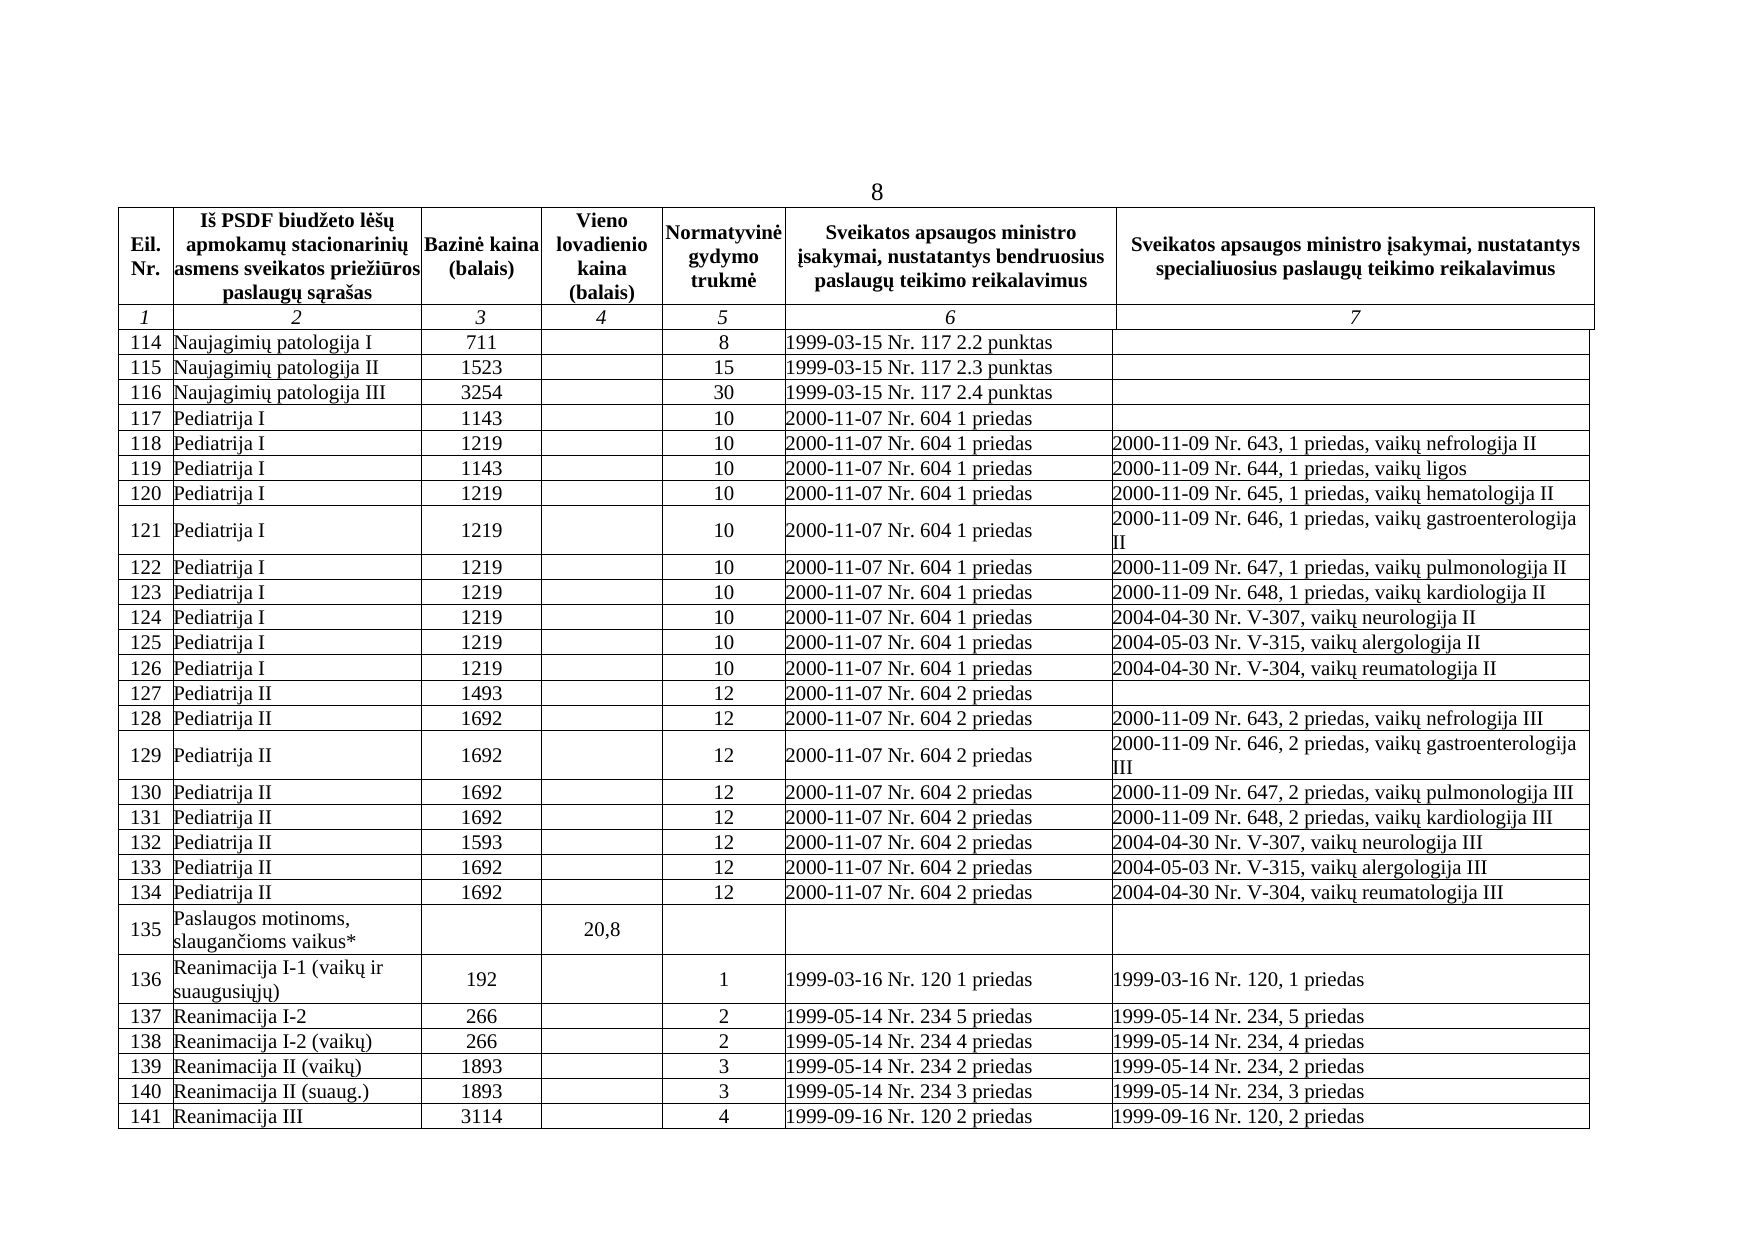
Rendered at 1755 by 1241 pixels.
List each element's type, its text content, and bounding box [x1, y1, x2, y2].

table_cell [1590, 1053, 1595, 1078]
table_cell 1143 [422, 405, 541, 429]
table_cell [1590, 1028, 1595, 1053]
table_cell [1113, 905, 1589, 953]
table_cell 126 [119, 655, 173, 679]
table_cell 1219 [422, 605, 541, 629]
table_cell 10 [663, 630, 785, 654]
table_cell 12 [663, 731, 785, 779]
table_cell 2000-11-07 Nr. 604 1 priedas [786, 481, 1112, 505]
table_cell 1999-05-14 Nr. 234, 5 priedas [1113, 1004, 1589, 1028]
table_cell 1999-03-15 Nr. 117 2.2 punktas [786, 330, 1112, 354]
table_cell 5 [663, 305, 785, 329]
table_cell [1590, 1078, 1595, 1103]
table_cell Pediatrija II [174, 731, 421, 779]
table_cell 122 [119, 555, 173, 579]
table_cell 2000-11-07 Nr. 604 1 priedas [786, 630, 1112, 654]
table_cell 2000-11-09 Nr. 646, 2 priedas, vaikų gastroenterologija III [1113, 731, 1589, 779]
table_cell [1590, 829, 1595, 854]
table_cell 10 [663, 580, 785, 604]
table_cell 118 [119, 431, 173, 454]
table_cell 117 [119, 405, 173, 429]
table_cell [542, 630, 662, 654]
table_cell 1999-03-15 Nr. 117 2.4 punktas [786, 380, 1112, 404]
table_cell [786, 905, 1112, 953]
table_cell 2000-11-09 Nr. 647, 1 priedas, vaikų pulmonologija II [1113, 555, 1589, 579]
table_cell [1590, 904, 1595, 953]
table_cell Pediatrija I [174, 630, 421, 654]
table_cell 2004-04-30 Nr. V-304, vaikų reumatologija II [1113, 655, 1589, 679]
table_cell Pediatrija I [174, 555, 421, 579]
table_cell 134 [119, 880, 173, 904]
table_cell Pediatrija II [174, 855, 421, 879]
table_cell 266 [422, 1029, 541, 1053]
table_cell Pediatrija I [174, 655, 421, 679]
table_cell Pediatrija I [174, 481, 421, 505]
table_cell Naujagimių patologija II [174, 355, 421, 379]
table_cell 1 [119, 305, 173, 329]
table_cell 2000-11-07 Nr. 604 2 priedas [786, 681, 1112, 704]
table_cell 1999-09-16 Nr. 120, 2 priedas [1113, 1104, 1589, 1128]
table_cell 132 [119, 830, 173, 854]
table_cell Reanimacija II (vaikų) [174, 1054, 421, 1078]
table_cell 2000-11-09 Nr. 648, 1 priedas, vaikų kardiologija II [1113, 580, 1589, 604]
table_cell 1999-05-14 Nr. 234 3 priedas [786, 1079, 1112, 1103]
table_cell 1999-05-14 Nr. 234, 2 priedas [1113, 1054, 1589, 1078]
table_cell [1590, 1003, 1595, 1028]
table_cell Pediatrija II [174, 681, 421, 704]
table_cell 131 [119, 805, 173, 829]
table_cell 2000-11-09 Nr. 644, 1 priedas, vaikų ligos [1113, 456, 1589, 480]
table_cell [542, 955, 662, 1003]
table_cell 2000-11-07 Nr. 604 1 priedas [786, 655, 1112, 679]
table_cell 121 [119, 506, 173, 554]
table_cell 1143 [422, 456, 541, 480]
table_cell Pediatrija I [174, 605, 421, 629]
table_cell [1590, 505, 1595, 554]
table_cell Reanimacija III [174, 1104, 421, 1128]
table_cell 1692 [422, 780, 541, 804]
table_cell 2000-11-07 Nr. 604 2 priedas [786, 880, 1112, 904]
table_cell Pediatrija I [174, 506, 421, 554]
table_cell 2 [663, 1004, 785, 1028]
table_cell 119 [119, 456, 173, 480]
table_cell 2000-11-09 Nr. 643, 1 priedas, vaikų nefrologija II [1113, 431, 1589, 454]
table_cell [1590, 579, 1595, 604]
table_cell 10 [663, 655, 785, 679]
table_cell 6 [786, 305, 1116, 329]
table_cell Pediatrija II [174, 706, 421, 730]
table_cell [1590, 604, 1595, 629]
table_cell 133 [119, 855, 173, 879]
table_header Vieno lovadienio kaina (balais) [542, 208, 662, 304]
table_cell 2000-11-07 Nr. 604 1 priedas [786, 555, 1112, 579]
table_cell Naujagimių patologija III [174, 380, 421, 404]
table_cell 2000-11-09 Nr. 643, 2 priedas, vaikų nefrologija III [1113, 706, 1589, 730]
table_cell [1590, 804, 1595, 829]
table_cell [542, 706, 662, 730]
table_cell 1219 [422, 580, 541, 604]
table_cell [1590, 730, 1595, 779]
table_header Sveikatos apsaugos ministro įsakymai, nustatantys specialiuosius paslaugų teikimo reikalavimus [1117, 208, 1594, 304]
table_cell 1219 [422, 431, 541, 454]
table_cell 10 [663, 605, 785, 629]
table_cell [542, 830, 662, 854]
table_cell 1 [663, 955, 785, 1003]
table_cell 2000-11-07 Nr. 604 1 priedas [786, 605, 1112, 629]
table_cell 120 [119, 481, 173, 505]
table_cell [542, 456, 662, 480]
table_cell 3114 [422, 1104, 541, 1128]
table_cell 1493 [422, 681, 541, 704]
table_cell [542, 855, 662, 879]
table_header Sveikatos apsaugos ministro įsakymai, nustatantys bendruosius paslaugų teikimo reikalavimus [786, 208, 1116, 304]
table_cell 1999-05-14 Nr. 234, 3 priedas [1113, 1079, 1589, 1103]
table_header Eil. Nr. [119, 208, 173, 304]
table_cell 1999-05-14 Nr. 234 2 priedas [786, 1054, 1112, 1078]
table_cell [1590, 379, 1595, 404]
table_cell 139 [119, 1054, 173, 1078]
table_cell Pediatrija I [174, 431, 421, 454]
table_cell [542, 880, 662, 904]
table_cell Pediatrija II [174, 780, 421, 804]
table_cell 4 [663, 1104, 785, 1128]
table_cell 135 [119, 905, 173, 953]
table_cell [542, 1054, 662, 1078]
table_cell [1590, 680, 1595, 704]
table_cell [542, 1029, 662, 1053]
table_cell 2000-11-07 Nr. 604 1 priedas [786, 431, 1112, 454]
table_cell 1999-05-14 Nr. 234 5 priedas [786, 1004, 1112, 1028]
table_cell 12 [663, 880, 785, 904]
table_header Bazinė kaina (balais) [422, 208, 541, 304]
table_cell 15 [663, 355, 785, 379]
table_cell Reanimacija I-2 (vaikų) [174, 1029, 421, 1053]
table_cell 2000-11-09 Nr. 648, 2 priedas, vaikų kardiologija III [1113, 805, 1589, 829]
table_cell 138 [119, 1029, 173, 1053]
table_cell [542, 1004, 662, 1028]
table_cell 1999-03-16 Nr. 120 1 priedas [786, 955, 1112, 1003]
table_cell [1590, 629, 1595, 654]
table_cell 1692 [422, 805, 541, 829]
table_cell 711 [422, 330, 541, 354]
table_cell [1590, 455, 1595, 480]
table_cell 8 [663, 330, 785, 354]
table_cell [1590, 654, 1595, 679]
table_cell [1590, 404, 1595, 429]
table_cell [542, 731, 662, 779]
table_cell 3 [663, 1079, 785, 1103]
table_cell 10 [663, 506, 785, 554]
table_cell 116 [119, 380, 173, 404]
table_cell [542, 655, 662, 679]
table_cell [542, 355, 662, 379]
table_cell 140 [119, 1079, 173, 1103]
table_cell Pediatrija I [174, 456, 421, 480]
table_cell Reanimacija II (suaug.) [174, 1079, 421, 1103]
table_cell [1590, 330, 1595, 354]
table_cell 2000-11-07 Nr. 604 1 priedas [786, 405, 1112, 429]
table_cell [1590, 954, 1595, 1003]
table_cell 2 [174, 305, 421, 329]
table_cell [542, 681, 662, 704]
table_cell 2000-11-07 Nr. 604 1 priedas [786, 580, 1112, 604]
table_cell 1692 [422, 706, 541, 730]
table_cell 2000-11-07 Nr. 604 2 priedas [786, 731, 1112, 779]
table_header Iš PSDF biudžeto lėšų apmokamų stacionarinių asmens sveikatos priežiūros paslaugų sąrašas [174, 208, 421, 304]
table_cell 136 [119, 955, 173, 1003]
table_cell [1590, 854, 1595, 879]
table_cell Naujagimių patologija I [174, 330, 421, 354]
table_cell 10 [663, 555, 785, 579]
table_cell 1999-03-15 Nr. 117 2.3 punktas [786, 355, 1112, 379]
table_cell 1893 [422, 1079, 541, 1103]
table_cell 7 [1117, 305, 1594, 329]
table_cell 123 [119, 580, 173, 604]
table_cell 1893 [422, 1054, 541, 1078]
table_cell 2000-11-09 Nr. 645, 1 priedas, vaikų hematologija II [1113, 481, 1589, 505]
table_cell [422, 905, 541, 953]
table_cell 2 [663, 1029, 785, 1053]
table_cell 130 [119, 780, 173, 804]
table_cell [542, 506, 662, 554]
table_cell 3254 [422, 380, 541, 404]
table_cell [1590, 430, 1595, 454]
table_cell 10 [663, 456, 785, 480]
table_cell 266 [422, 1004, 541, 1028]
table_cell 125 [119, 630, 173, 654]
table_cell Paslaugos motinoms, slaugančioms vaikus* [174, 905, 421, 953]
table_cell 12 [663, 830, 785, 854]
table_cell 2004-05-03 Nr. V-315, vaikų alergologija III [1113, 855, 1589, 879]
table_cell 1999-03-16 Nr. 120, 1 priedas [1113, 955, 1589, 1003]
table_cell 2000-11-07 Nr. 604 2 priedas [786, 855, 1112, 879]
table_cell 1692 [422, 880, 541, 904]
table_cell 1219 [422, 655, 541, 679]
table_cell [1590, 480, 1595, 505]
table_cell 114 [119, 330, 173, 354]
table_cell [1590, 779, 1595, 804]
table_cell 1523 [422, 355, 541, 379]
table_cell 12 [663, 805, 785, 829]
table_cell 1593 [422, 830, 541, 854]
table_cell 3 [422, 305, 541, 329]
table_cell 1219 [422, 481, 541, 505]
table_cell [1590, 879, 1595, 904]
table_cell 2004-04-30 Nr. V-307, vaikų neurologija III [1113, 830, 1589, 854]
table_cell 1219 [422, 506, 541, 554]
table_cell 12 [663, 780, 785, 804]
table_cell 4 [542, 305, 662, 329]
table_cell 1999-09-16 Nr. 120 2 priedas [786, 1104, 1112, 1128]
table_cell [542, 580, 662, 604]
table_cell [542, 431, 662, 454]
table_cell 3 [663, 1054, 785, 1078]
table_cell 10 [663, 405, 785, 429]
table_cell [1590, 354, 1595, 379]
table_cell [542, 605, 662, 629]
table_cell 124 [119, 605, 173, 629]
table_cell [1113, 355, 1589, 379]
table_cell 2000-11-07 Nr. 604 2 priedas [786, 706, 1112, 730]
table_cell 2000-11-07 Nr. 604 2 priedas [786, 780, 1112, 804]
table_cell 2004-04-30 Nr. V-304, vaikų reumatologija III [1113, 880, 1589, 904]
table_cell [542, 481, 662, 505]
table_cell 2004-05-03 Nr. V-315, vaikų alergologija II [1113, 630, 1589, 654]
table_cell 141 [119, 1104, 173, 1128]
table_cell Pediatrija II [174, 880, 421, 904]
table_cell Reanimacija I-2 [174, 1004, 421, 1028]
table_cell [542, 380, 662, 404]
table_cell 2000-11-09 Nr. 647, 2 priedas, vaikų pulmonologija III [1113, 780, 1589, 804]
table_cell 1219 [422, 630, 541, 654]
table_cell [663, 905, 785, 953]
table_cell 12 [663, 706, 785, 730]
table_cell [1113, 681, 1589, 704]
table_header Normatyvinė gydymo trukmė [663, 208, 785, 304]
table_cell [1113, 330, 1589, 354]
table_cell [1113, 405, 1589, 429]
table_cell 115 [119, 355, 173, 379]
table_cell 2000-11-07 Nr. 604 2 priedas [786, 805, 1112, 829]
table_cell 12 [663, 855, 785, 879]
table_cell [1590, 1103, 1595, 1128]
table_cell [542, 805, 662, 829]
table_cell [1590, 705, 1595, 730]
table_cell [542, 1079, 662, 1103]
table_cell 2004-04-30 Nr. V-307, vaikų neurologija II [1113, 605, 1589, 629]
table_cell 2000-11-07 Nr. 604 2 priedas [786, 830, 1112, 854]
table_cell 128 [119, 706, 173, 730]
table_cell [542, 405, 662, 429]
table_cell Pediatrija I [174, 405, 421, 429]
table_cell 1999-05-14 Nr. 234 4 priedas [786, 1029, 1112, 1053]
table_cell Pediatrija II [174, 805, 421, 829]
table_cell 192 [422, 955, 541, 1003]
table_cell 30 [663, 380, 785, 404]
table_cell Pediatrija II [174, 830, 421, 854]
table_cell 10 [663, 431, 785, 454]
table_cell 20,8 [542, 905, 662, 953]
table_cell 127 [119, 681, 173, 704]
table_cell 137 [119, 1004, 173, 1028]
table_cell 10 [663, 481, 785, 505]
table_cell 2000-11-09 Nr. 646, 1 priedas, vaikų gastroenterologija II [1113, 506, 1589, 554]
table_cell 2000-11-07 Nr. 604 1 priedas [786, 456, 1112, 480]
table_cell 2000-11-07 Nr. 604 1 priedas [786, 506, 1112, 554]
table_cell [542, 1104, 662, 1128]
table_cell [542, 555, 662, 579]
table_cell Reanimacija I-1 (vaikų ir suaugusiųjų) [174, 955, 421, 1003]
table_cell [1590, 554, 1595, 579]
table_cell Pediatrija I [174, 580, 421, 604]
table_cell 1692 [422, 855, 541, 879]
table_cell 12 [663, 681, 785, 704]
table_cell [1113, 380, 1589, 404]
table_cell 1692 [422, 731, 541, 779]
table_cell [542, 330, 662, 354]
table_cell 1219 [422, 555, 541, 579]
table_cell [542, 780, 662, 804]
table_cell 129 [119, 731, 173, 779]
table_cell 1999-05-14 Nr. 234, 4 priedas [1113, 1029, 1589, 1053]
